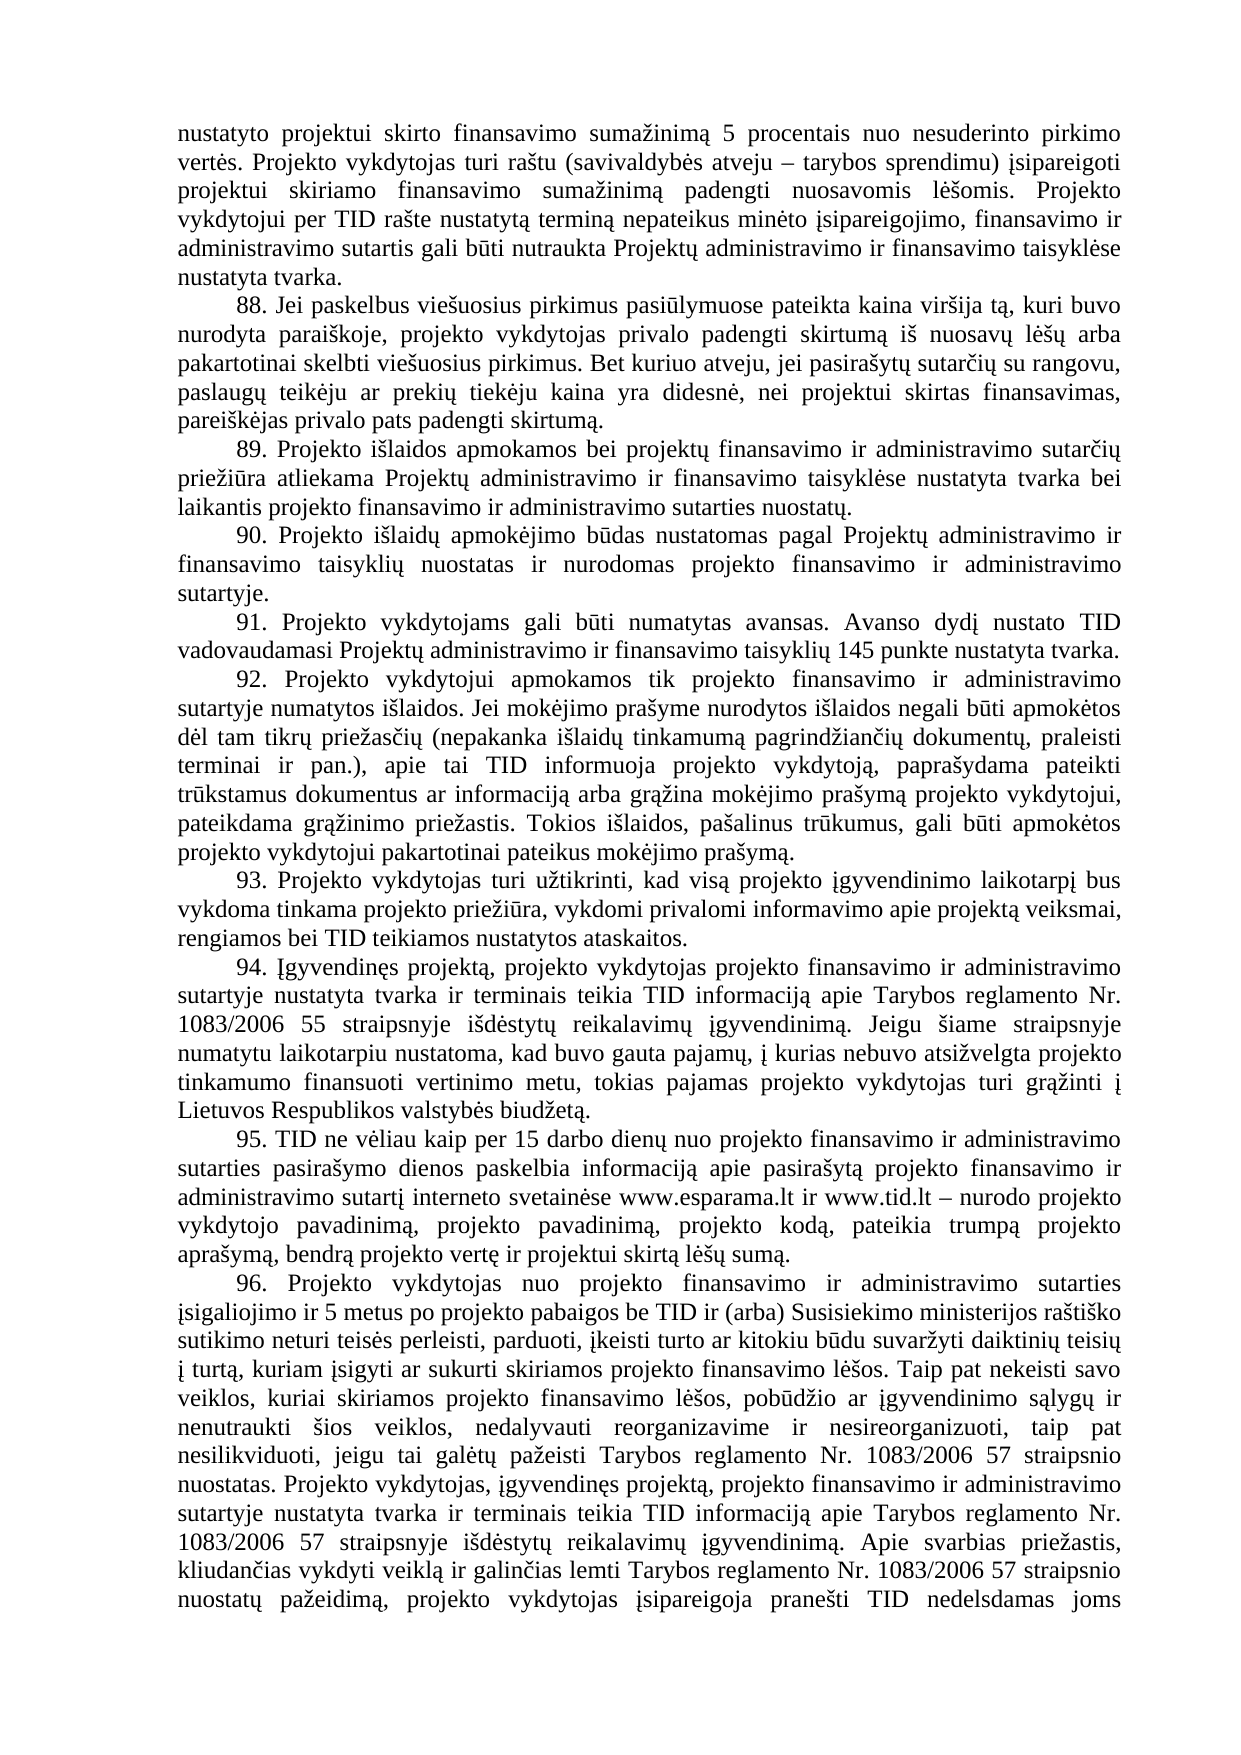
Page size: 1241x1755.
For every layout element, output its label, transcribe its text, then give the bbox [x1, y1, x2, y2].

text 90. Projekto išlaidų apmokėjimo būdas nustatomas pagal Projektų administravimo ir finansavimo taisyklių nuostatas ir nurodomas projekto finansavimo ir administravimo sutartyje. [177, 521, 1122, 607]
text 95. TID ne vėliau kaip per 15 darbo dienų nuo projekto finansavimo ir administravimo sutarties pasirašymo dienos paskelbia informaciją apie pasirašytą projekto finansavimo ir administravimo sutartį interneto svetainėse www.esparama.lt ir www.tid.lt – nurodo projekto vykdytojo pavadinimą, projekto pavadinimą, projekto kodą, pateikia trumpą projekto aprašymą, bendrą projekto vertę ir projektui skirtą lėšų sumą. [177, 1124, 1122, 1268]
text 93. Projekto vykdytojas turi užtikrinti, kad visą projekto įgyvendinimo laikotarpį bus vykdoma tinkama projekto priežiūra, vykdomi privalomi informavimo apie projektą veiksmai, rengiamos bei TID teikiamos nustatytos ataskaitos. [177, 866, 1122, 952]
text 92. Projekto vykdytojui apmokamos tik projekto finansavimo ir administravimo sutartyje numatytos išlaidos. Jei mokėjimo prašyme nurodytos išlaidos negali būti apmokėtos dėl tam tikrų priežasčių (nepakanka išlaidų tinkamumą pagrindžiančių dokumentų, praleisti terminai ir pan.), apie tai TID informuoja projekto vykdytoją, paprašydama pateikti trūkstamus dokumentus ar informaciją arba grąžina mokėjimo prašymą projekto vykdytojui, pateikdama grąžinimo priežastis. Tokios išlaidos, pašalinus trūkumus, gali būti apmokėtos projekto vykdytojui pakartotinai pateikus mokėjimo prašymą. [177, 664, 1122, 866]
text 89. Projekto išlaidos apmokamos bei projektų finansavimo ir administravimo sutarčių priežiūra atliekama Projektų administravimo ir finansavimo taisyklėse nustatyta tvarka bei laikantis projekto finansavimo ir administravimo sutarties nuostatų. [177, 434, 1122, 521]
text nustatyto projektui skirto finansavimo sumažinimą 5 procentais nuo nesuderinto pirkimo vertės. Projekto vykdytojas turi raštu (savivaldybės atveju – tarybos sprendimu) įsipareigoti projektui skiriamo finansavimo sumažinimą padengti nuosavomis lėšomis. Projekto vykdytojui per TID rašte nustatytą terminą nepateikus minėto įsipareigojimo, finansavimo ir administravimo sutartis gali būti nutraukta Projektų administravimo ir finansavimo taisyklėse nustatyta tvarka. [177, 118, 1122, 291]
text 96. Projekto vykdytojas nuo projekto finansavimo ir administravimo sutarties įsigaliojimo ir 5 metus po projekto pabaigos be TID ir (arba) Susisiekimo ministerijos raštiško sutikimo neturi teisės perleisti, parduoti, įkeisti turto ar kitokiu būdu suvaržyti daiktinių teisių į turtą, kuriam įsigyti ar sukurti skiriamos projekto finansavimo lėšos. Taip pat nekeisti savo veiklos, kuriai skiriamos projekto finansavimo lėšos, pobūdžio ar įgyvendinimo sąlygų ir nenutraukti šios veiklos, nedalyvauti reorganizavime ir nesireorganizuoti, taip pat nesilikviduoti, jeigu tai galėtų pažeisti Tarybos reglamento Nr. 1083/2006 57 straipsnio nuostatas. Projekto vykdytojas, įgyvendinęs projektą, projekto finansavimo ir administravimo sutartyje nustatyta tvarka ir terminais teikia TID informaciją apie Tarybos reglamento Nr. 1083/2006 57 straipsnyje išdėstytų reikalavimų įgyvendinimą. Apie svarbias priežastis, kliudančias vykdyti veiklą ir galinčias lemti Tarybos reglamento Nr. 1083/2006 57 straipsnio nuostatų pažeidimą, projekto vykdytojas įsipareigoja pranešti TID nedelsdamas joms [177, 1268, 1122, 1613]
text 91. Projekto vykdytojams gali būti numatytas avansas. Avanso dydį nustato TID vadovaudamasi Projektų administravimo ir finansavimo taisyklių 145 punkte nustatyta tvarka. [177, 607, 1122, 664]
text 88. Jei paskelbus viešuosius pirkimus pasiūlymuose pateikta kaina viršija tą, kuri buvo nurodyta paraiškoje, projekto vykdytojas privalo padengti skirtumą iš nuosavų lėšų arba pakartotinai skelbti viešuosius pirkimus. Bet kuriuo atveju, jei pasirašytų sutarčių su rangovu, paslaugų teikėju ar prekių tiekėju kaina yra didesnė, nei projektui skirtas finansavimas, pareiškėjas privalo pats padengti skirtumą. [177, 291, 1122, 434]
text 94. Įgyvendinęs projektą, projekto vykdytojas projekto finansavimo ir administravimo sutartyje nustatyta tvarka ir terminais teikia TID informaciją apie Tarybos reglamento Nr. 1083/2006 55 straipsnyje išdėstytų reikalavimų įgyvendinimą. Jeigu šiame straipsnyje numatytu laikotarpiu nustatoma, kad buvo gauta pajamų, į kurias nebuvo atsižvelgta projekto tinkamumo finansuoti vertinimo metu, tokias pajamas projekto vykdytojas turi grąžinti į Lietuvos Respublikos valstybės biudžetą. [177, 952, 1122, 1124]
